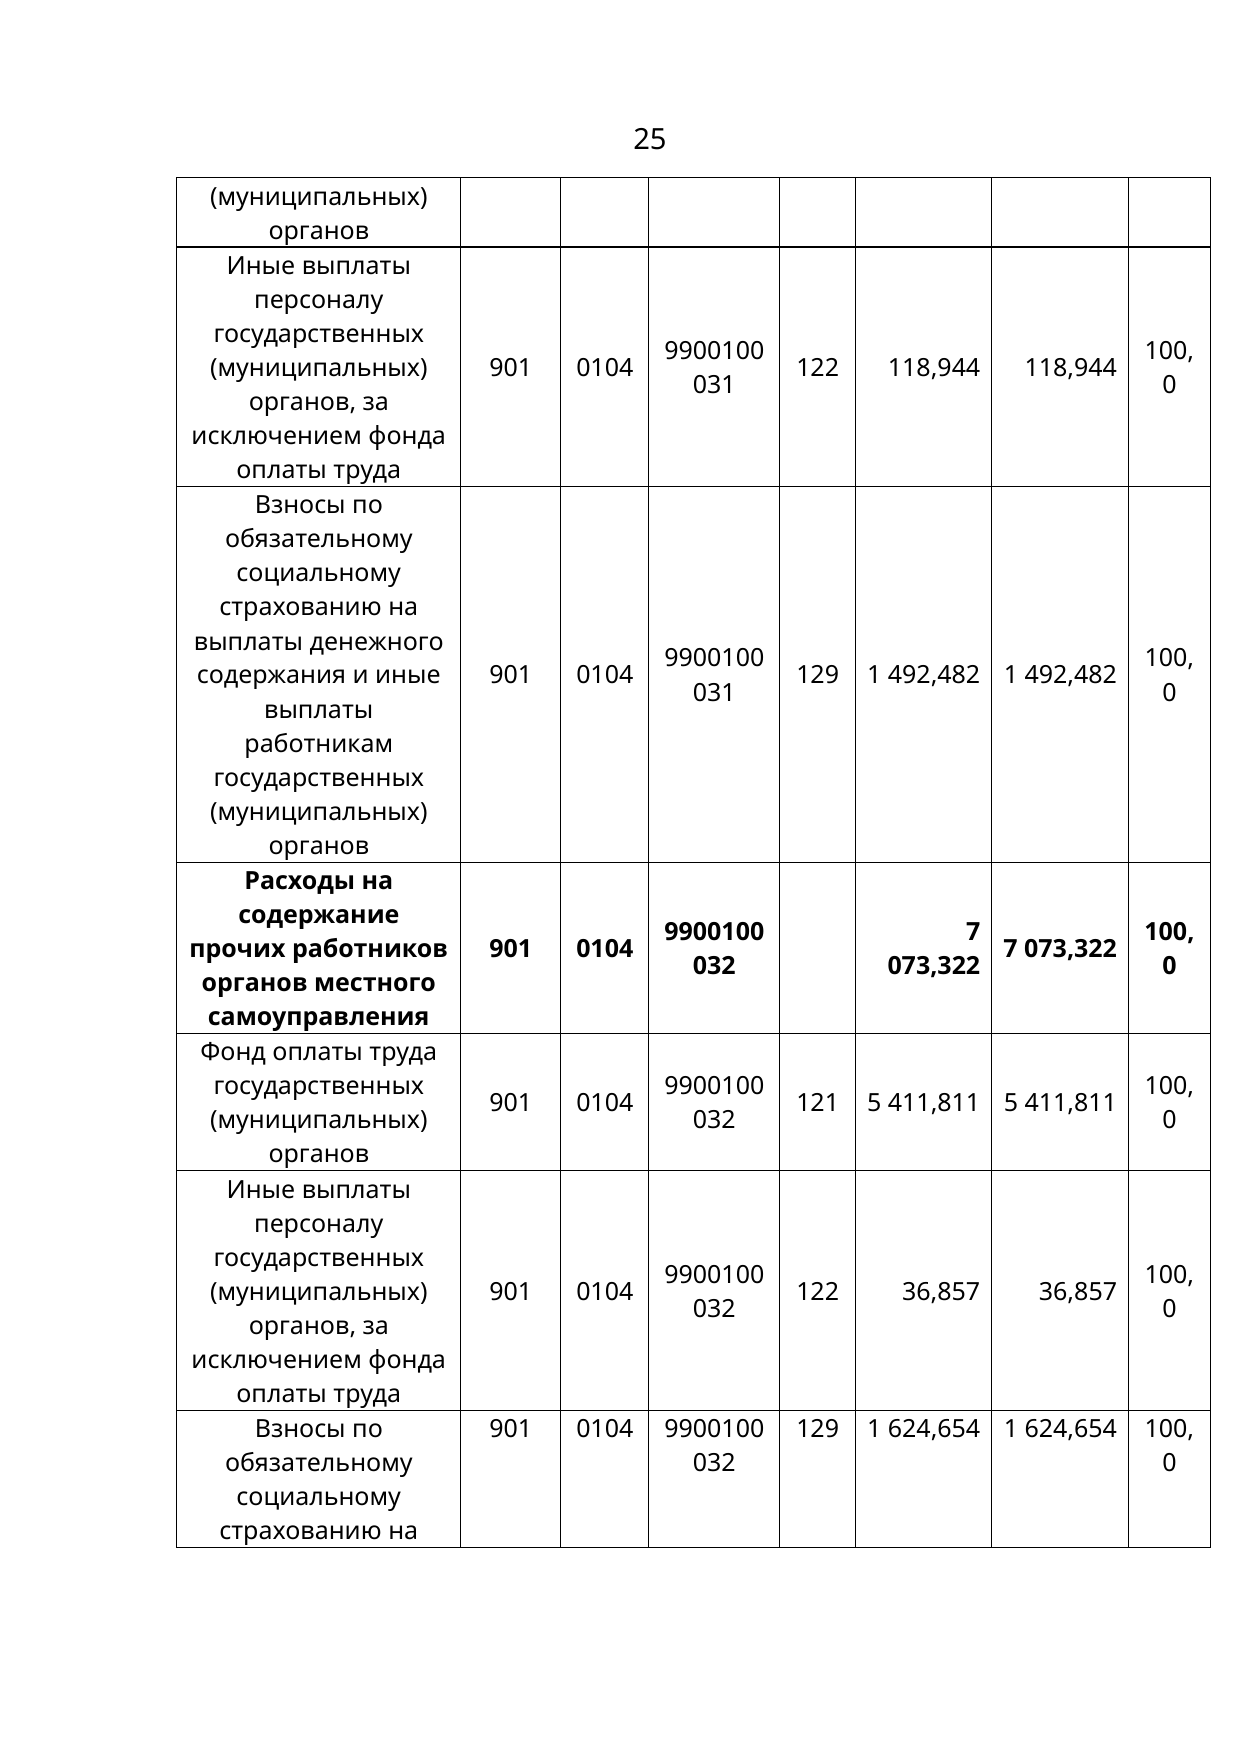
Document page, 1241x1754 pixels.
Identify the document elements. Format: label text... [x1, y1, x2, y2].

table_cell 118,944 [992, 248, 1128, 486]
table_cell 1 624,654 [992, 1411, 1128, 1547]
table_cell 100,0 [1129, 863, 1210, 1033]
table_cell (муниципальных) органов [177, 178, 460, 246]
table_cell 100,0 [1129, 1171, 1210, 1410]
table_cell 9900100031 [649, 248, 779, 486]
table_cell 901 [461, 1411, 560, 1547]
table_cell 36,857 [856, 1171, 991, 1410]
table_cell 1 492,482 [856, 487, 991, 862]
table_cell 129 [780, 1411, 855, 1547]
table_cell Взносы по обязательному социальному страхованию на [177, 1411, 460, 1547]
table_cell Иные выплаты персоналу государственных (муниципальных) органов, за исключением фонда оплаты труда [177, 248, 460, 486]
table_cell 9900100032 [649, 1171, 779, 1410]
table_cell 100,0 [1129, 487, 1210, 862]
table_cell 5 411,811 [856, 1034, 991, 1170]
table_cell 122 [780, 248, 855, 486]
table_cell 901 [461, 863, 560, 1033]
table_cell [649, 178, 779, 246]
table_cell [780, 863, 855, 1033]
table_cell 100,0 [1129, 1034, 1210, 1170]
table_cell 7 073,322 [992, 863, 1128, 1033]
table_cell 118,944 [856, 248, 991, 486]
table_cell [1129, 178, 1210, 246]
table_cell 0104 [561, 487, 648, 862]
table_cell 0104 [561, 1171, 648, 1410]
table_cell 0104 [561, 863, 648, 1033]
table_cell 129 [780, 487, 855, 862]
table_cell 1 492,482 [992, 487, 1128, 862]
table_cell 5 411,811 [992, 1034, 1128, 1170]
table_cell Иные выплаты персоналу государственных (муниципальных) органов, за исключением фонда оплаты труда [177, 1171, 460, 1410]
table_cell 901 [461, 1171, 560, 1410]
table_cell Расходы на содержание прочих работников органов местного самоуправления [177, 863, 460, 1033]
table_cell [461, 178, 560, 246]
table_cell 7 073,322 [856, 863, 991, 1033]
table_cell [561, 178, 648, 246]
table_cell 9900100032 [649, 1411, 779, 1547]
table_cell 100,0 [1129, 248, 1210, 486]
table_cell [992, 178, 1128, 246]
table_cell 9900100032 [649, 1034, 779, 1170]
table_cell Фонд оплаты труда государственных (муниципальных) органов [177, 1034, 460, 1170]
table_cell 901 [461, 248, 560, 486]
table_cell 36,857 [992, 1171, 1128, 1410]
table_cell [780, 178, 855, 246]
table_cell [856, 178, 991, 246]
table_cell 9900100031 [649, 487, 779, 862]
table_cell 0104 [561, 248, 648, 486]
table_cell Взносы по обязательному социальному страхованию на выплаты денежного содержания и иные выплаты работникам государственных (муниципальных) органов [177, 487, 460, 862]
table_cell 0104 [561, 1034, 648, 1170]
table_cell 121 [780, 1034, 855, 1170]
table_cell 0104 [561, 1411, 648, 1547]
table_cell 901 [461, 487, 560, 862]
table_cell 122 [780, 1171, 855, 1410]
table_cell 100,0 [1129, 1411, 1210, 1547]
table_cell 9900100032 [649, 863, 779, 1033]
table_cell 901 [461, 1034, 560, 1170]
table_cell 1 624,654 [856, 1411, 991, 1547]
